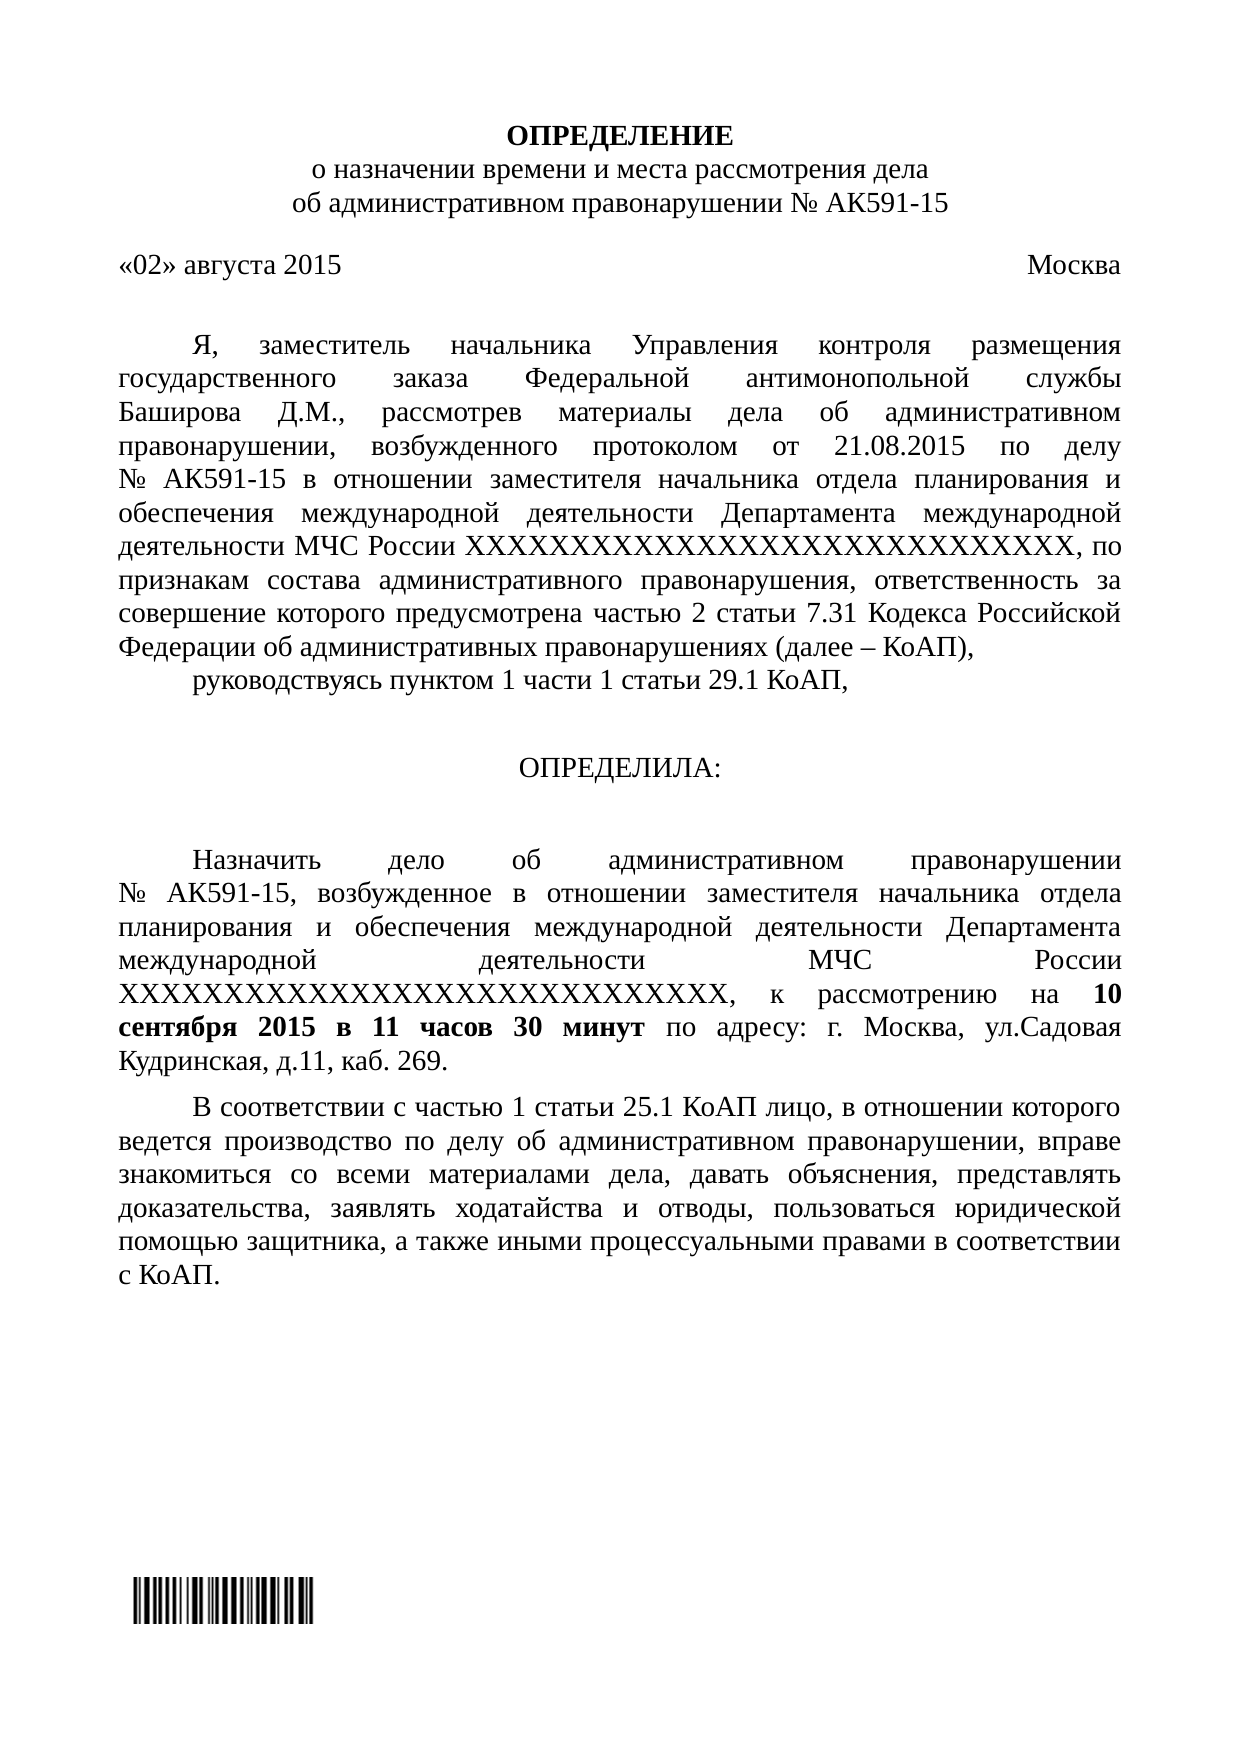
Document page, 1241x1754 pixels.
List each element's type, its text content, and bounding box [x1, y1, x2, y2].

subtitle ОПРЕДЕЛЕНИЕ [118, 118, 1122, 152]
text Я, заместитель начальника Управления контроля размещения государственного заказа Федеральной антимонопольной службы Баширова Д.М., рассмотрев материалы дела об административном правонарушении, возбужденного протоколом от 21.08.2015 по делу № АК591-15 в отношении заместителя начальника отдела планирования и обеспечения международной деятельности Департамента международной деятельности МЧС России XXXXXXXXXXXXXXXXXXXXXXXXXXXXX, по признакам состава административного правонарушения, ответственность за совершение которого предусмотрена частью 2 статьи 7.31 Кодекса Российской Федерации об административных правонарушениях (далее – КоАП), [118, 327, 1122, 662]
text В соответствии с частью 1 статьи 25.1 КоАП лицо, в отношении которого ведется производство по делу об административном правонарушении, вправе знакомиться со всеми материалами дела, давать объяснения, представлять доказательства, заявлять ходатайства и отводы, пользоваться юридической помощью защитника, а также иными процессуальными правами в соответствии с КоАП. [118, 1089, 1122, 1290]
text Назначить дело об административном правонарушении № АК591-15, возбужденное в отношении заместителя начальника отдела планирования и обеспечения международной деятельности Департамента международной деятельности МЧС России XXXXXXXXXXXXXXXXXXXXXXXXXXXXX, к рассмотрению на 10 сентября 2015 в 11 часов 30 минут по адресу: г. Москва, ул.Садовая Кудринская, д.11, каб. 269. [118, 842, 1122, 1077]
text ОПРЕДЕЛИЛА: [118, 750, 1122, 783]
text руководствуясь пунктом 1 части 1 статьи 29.1 КоАП, [118, 662, 1122, 696]
picture [118, 1577, 331, 1624]
text «02» августа 2015 Москва [118, 247, 1122, 281]
text о назначении времени и места рассмотрения дела [118, 152, 1122, 185]
text об административном правонарушении № АК591-15 [118, 185, 1122, 219]
